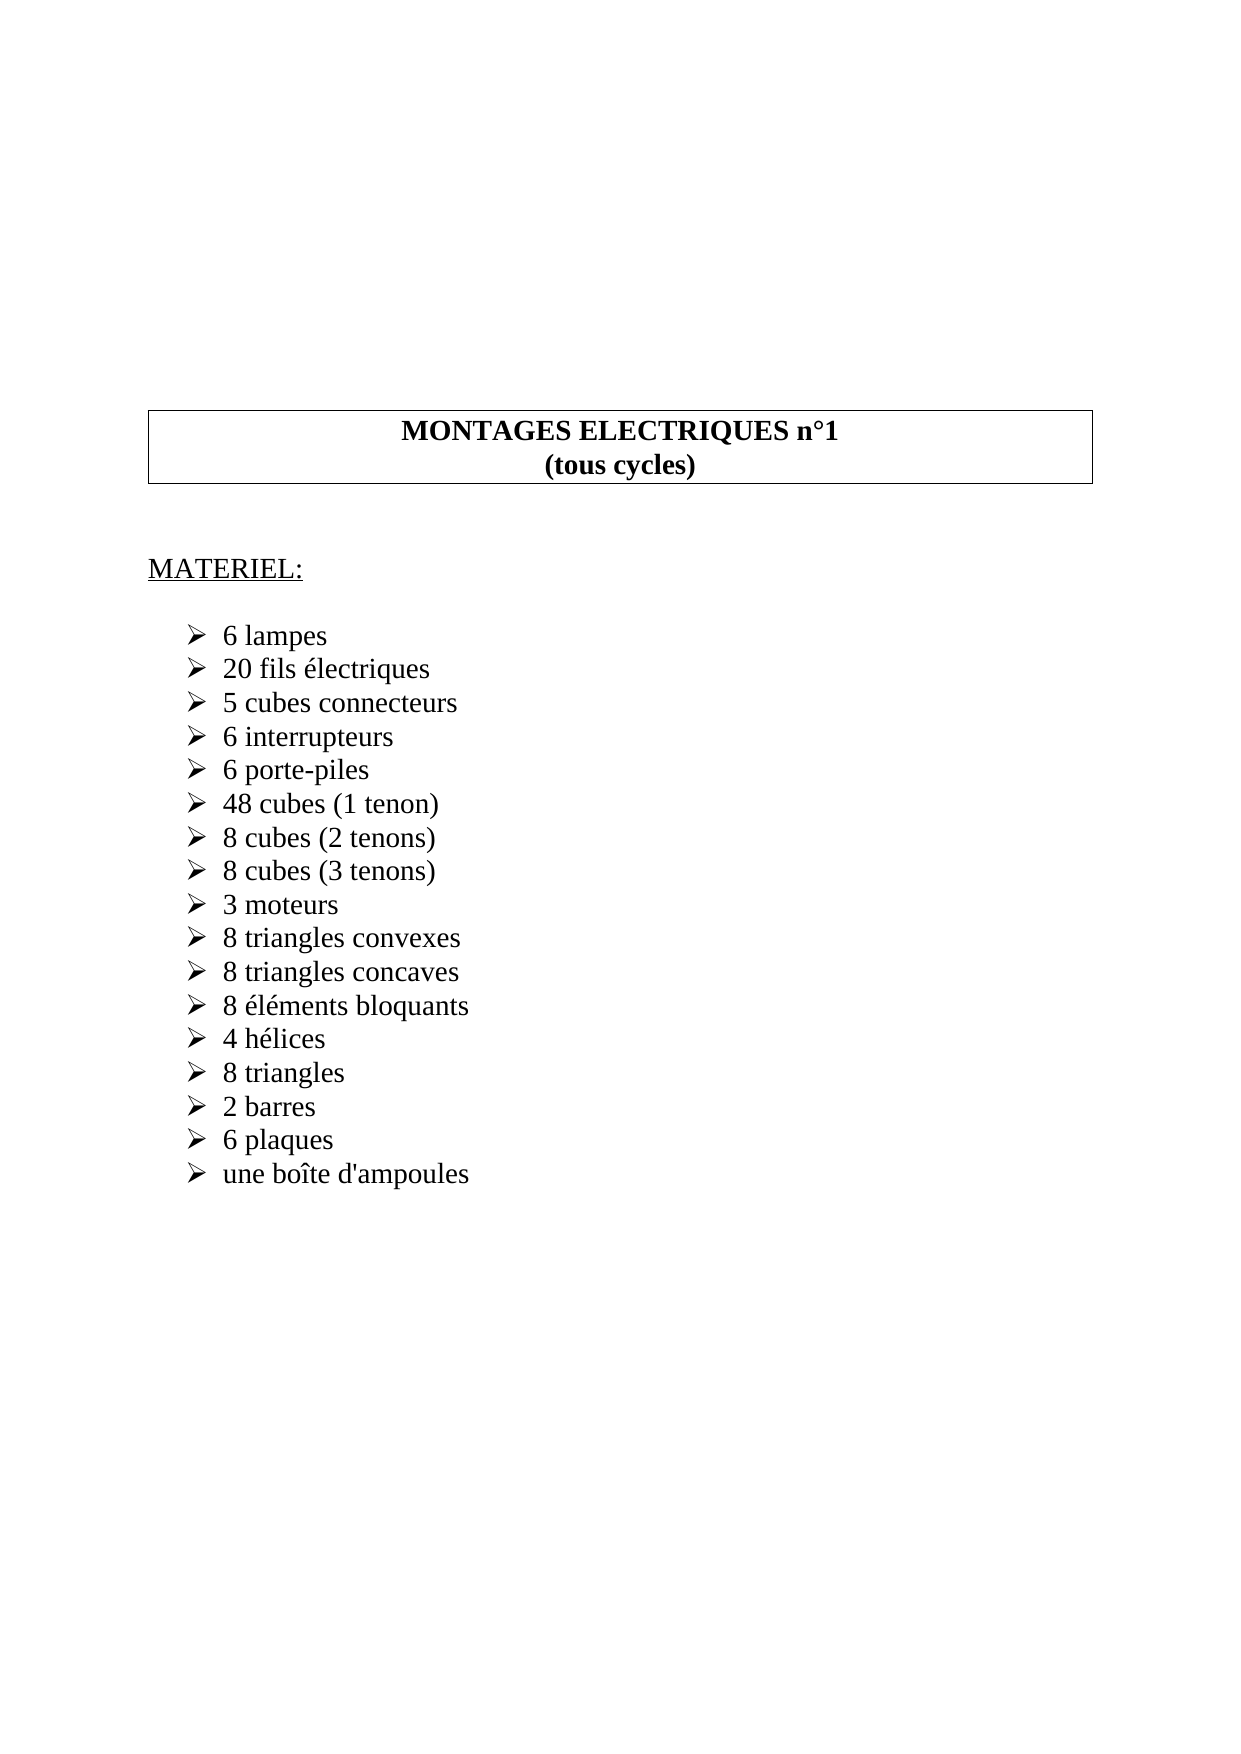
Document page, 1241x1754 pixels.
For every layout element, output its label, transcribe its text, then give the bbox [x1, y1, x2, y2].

list une boîte d'ampoules [185, 1156, 1093, 1190]
list 8 cubes (2 tenons) [185, 820, 1093, 853]
list 5 cubes connecteurs [185, 685, 1093, 719]
list 48 cubes (1 tenon) [185, 786, 1093, 820]
list 6 interrupteurs [185, 719, 1093, 752]
list 6 lampes [185, 618, 1093, 651]
list 8 triangles [185, 1055, 1093, 1089]
list 2 barres [185, 1089, 1093, 1122]
list 8 triangles concaves [185, 954, 1093, 988]
text MATERIEL: [148, 551, 1093, 584]
list 6 plaques [185, 1122, 1093, 1156]
text MONTAGES ELECTRIQUES n°1 [149, 411, 1092, 444]
text (tous cycles) [149, 444, 1092, 483]
list 20 fils électriques [185, 651, 1093, 685]
list 3 moteurs [185, 887, 1093, 921]
list 8 éléments bloquants [185, 988, 1093, 1022]
list 4 hélices [185, 1022, 1093, 1055]
list 8 cubes (3 tenons) [185, 853, 1093, 887]
list 6 porte-piles [185, 752, 1093, 786]
list 8 triangles convexes [185, 921, 1093, 954]
